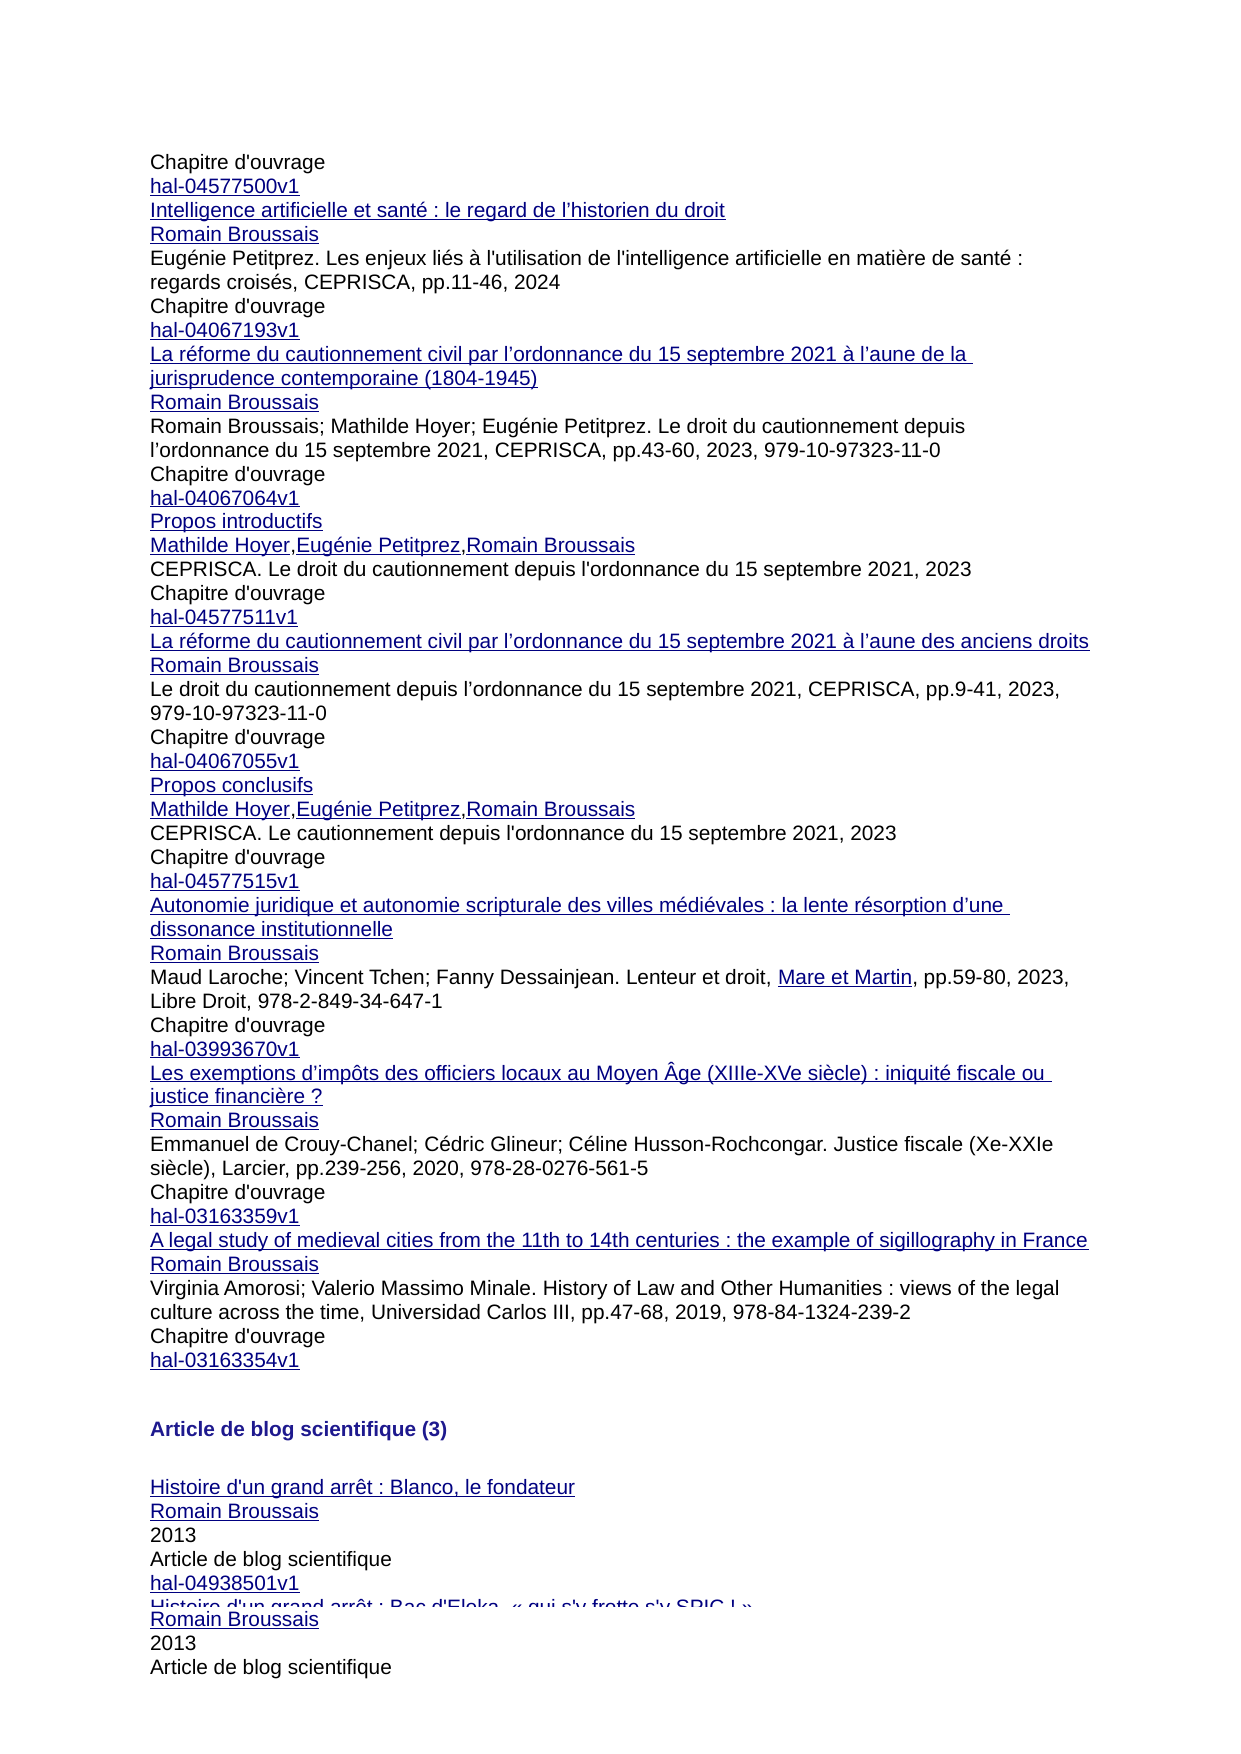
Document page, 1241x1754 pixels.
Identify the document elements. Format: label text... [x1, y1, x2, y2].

table_cell Les exemptions d’impôts des officiers locaux au Moyen Âge (XIIIe-XVe siècle) : iniquité fiscale ou justice financière ? Romain Broussais Emmanuel de Crouy-Chanel; Cédric Glineur; Céline Husson-Rochcongar. Justice fiscale (Xe-XXIe siècle), Larcier, pp.239-256, 2020, 978-28-0276-561-5 Chapitre d'ouvrage hal-03163359v1 [150, 1060, 1090, 1228]
table_cell Propos conclusifs Mathilde Hoyer,Eugénie Petitprez,Romain Broussais CEPRISCA. Le cautionnement depuis l'ordonnance du 15 septembre 2021, 2023 Chapitre d'ouvrage hal-04577515v1 [150, 773, 1090, 893]
subtitle Article de blog scientifique (3) [150, 1417, 1090, 1441]
table_cell Propos introductifs Mathilde Hoyer,Eugénie Petitprez,Romain Broussais CEPRISCA. Le droit du cautionnement depuis l'ordonnance du 15 septembre 2021, 2023 Chapitre d'ouvrage hal-04577511v1 [150, 509, 1090, 629]
table_cell Romain Broussais Le droit du cautionnement depuis l’ordonnance du 15 septembre 2021, CEPRISCA, pp.9-41, 2023, 979-10-97323-11-0 Chapitre d'ouvrage hal-04067055v1 [150, 651, 1090, 773]
table_cell La réforme du cautionnement civil par l’ordonnance du 15 septembre 2021 à l’aune des anciens droits [150, 629, 1090, 650]
table_cell Chapitre d'ouvrage hal-04577500v1 [150, 150, 1090, 198]
table_cell Histoire d'un grand arrêt : Bac d'Eloka, « qui s'y frotte s'y SPIC ! » Romain Broussais 2013 Article de blog scientifique [150, 1595, 1090, 1679]
table_header Histoire d'un grand arrêt : Blanco, le fondateur Romain Broussais 2013 Article de blog scientifique hal-04938501v1 [150, 1475, 1090, 1595]
table_cell Intelligence artificielle et santé : le regard de l’historien du droit Romain Broussais Eugénie Petitprez. Les enjeux liés à l'utilisation de l'intelligence artificielle en matière de santé : regards croisés, CEPRISCA, pp.11-46, 2024 Chapitre d'ouvrage hal-04067193v1 [150, 198, 1090, 342]
table_cell La réforme du cautionnement civil par l’ordonnance du 15 septembre 2021 à l’aune de la jurisprudence contemporaine (1804-1945) Romain Broussais Romain Broussais; Mathilde Hoyer; Eugénie Petitprez. Le droit du cautionnement depuis l’ordonnance du 15 septembre 2021, CEPRISCA, pp.43-60, 2023, 979-10-97323-11-0 Chapitre d'ouvrage hal-04067064v1 [150, 342, 1090, 509]
table_cell A legal study of medieval cities from the 11th to 14th centuries : the example of sigillography in France Romain Broussais Virginia Amorosi; Valerio Massimo Minale. History of Law and Other Humanities : views of the legal culture across the time, Universidad Carlos III, pp.47-68, 2019, 978-84-1324-239-2 Chapitre d'ouvrage hal-03163354v1 [150, 1228, 1090, 1372]
table_cell Autonomie juridique et autonomie scripturale des villes médiévales : la lente résorption d’une dissonance institutionnelle Romain Broussais Maud Laroche; Vincent Tchen; Fanny Dessainjean. Lenteur et droit, Mare et Martin, pp.59-80, 2023, Libre Droit, 978-2-849-34-647-1 Chapitre d'ouvrage hal-03993670v1 [150, 893, 1090, 1060]
